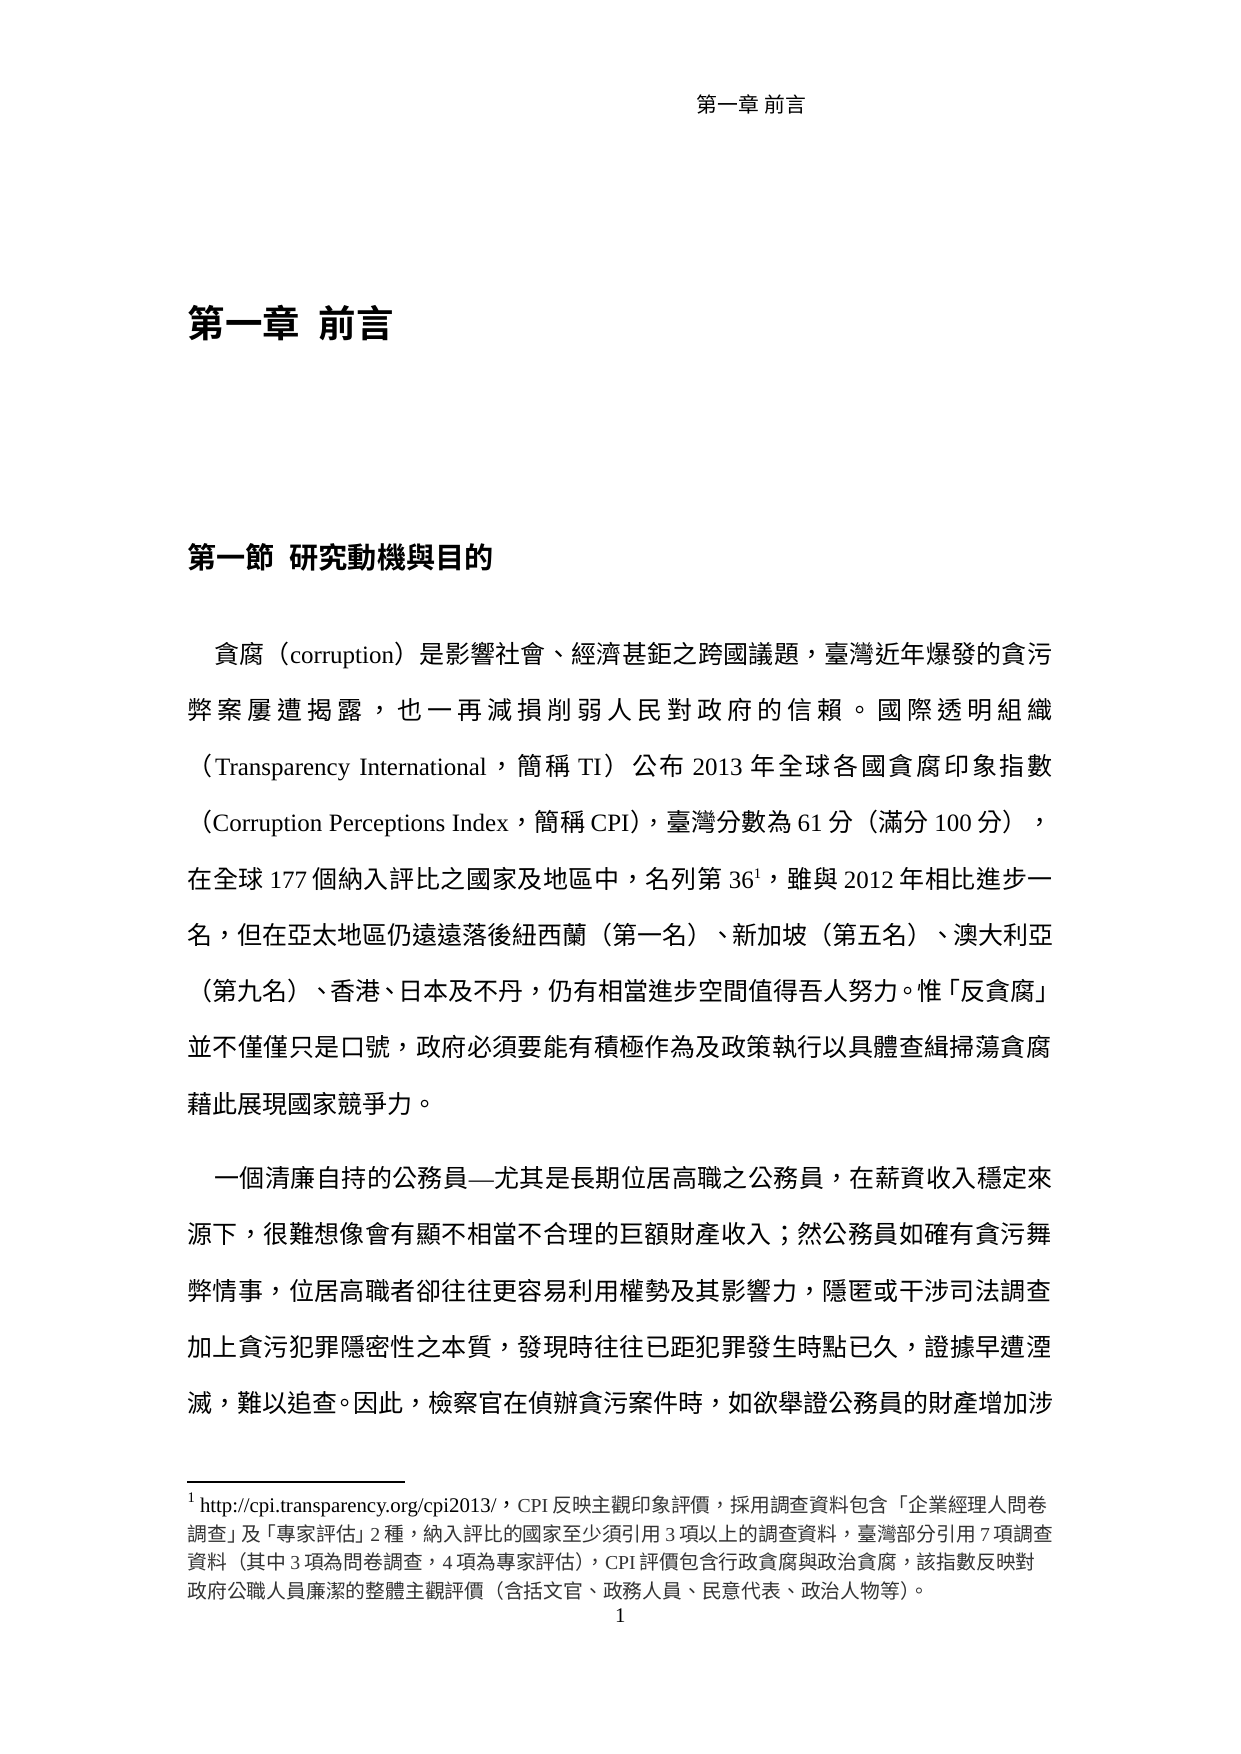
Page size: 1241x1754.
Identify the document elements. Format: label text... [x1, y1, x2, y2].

text 貪腐（corruption）是影響社會、經濟甚鉅之跨國議題，臺灣近年爆發的貪污弊案屢遭揭露，也一再減損削弱人民對政府的信賴。國際透明組織（Transparency International，簡稱TI）公布2013年全球各國貪腐印象指數（Corruption Perceptions Index，簡稱CPI），臺灣分數為61分（滿分100分），在全球177個納入評比之國家及地區中，名列第36，雖與2012年相比進步一名，但在亞太地區仍遠遠落後紐西蘭（第一名）、新加坡（第五名）、澳大利亞（第九名）、香港、日本及不丹，仍有相當進步空間值得吾人努力。惟「反貪腐」並不僅僅只是口號，政府必須要能有積極作為及政策執行以具體查緝掃蕩貪腐，藉此展現國家競爭力。 [187, 633, 1053, 1121]
text http://cpi.transparency.org/cpi2013/，CPI反映主觀印象評價，採用調查資料包含「企業經理人問卷調查」及「專家評估」2種，納入評比的國家至少須引用3項以上的調查資料，臺灣部分引用7項調查資料（其中3項為問卷調查，4項為專家評估），CPI評價包含行政貪腐與政治貪腐，該指數反映對政府公職人員廉潔的整體主觀評價（含括文官、政務人員、民意代表、政治人物等）。 [187, 1488, 1053, 1604]
text 一個清廉自持的公務員—尤其是長期位居高職之公務員，在薪資收入穩定來源下，很難想像會有顯不相當不合理的巨額財產收入；然公務員如確有貪污舞弊情事，位居高職者卻往往更容易利用權勢及其影響力，隱匿或干涉司法調查，加上貪污犯罪隱密性之本質，發現時往往已距犯罪發生時點已久，證據早遭湮滅，難以追查。因此，檢察官在偵辦貪污案件時，如欲舉證公務員的財產增加涉及不法情事，往往遭遇極大之困難。有鑒於此，立法者開始思考在此種案件中將舉證責任轉換之可能性。 [187, 1158, 1053, 1420]
subtitle 第一節 研究動機與目的 [187, 518, 1053, 593]
subtitle 第一章 前言 [187, 283, 1053, 358]
